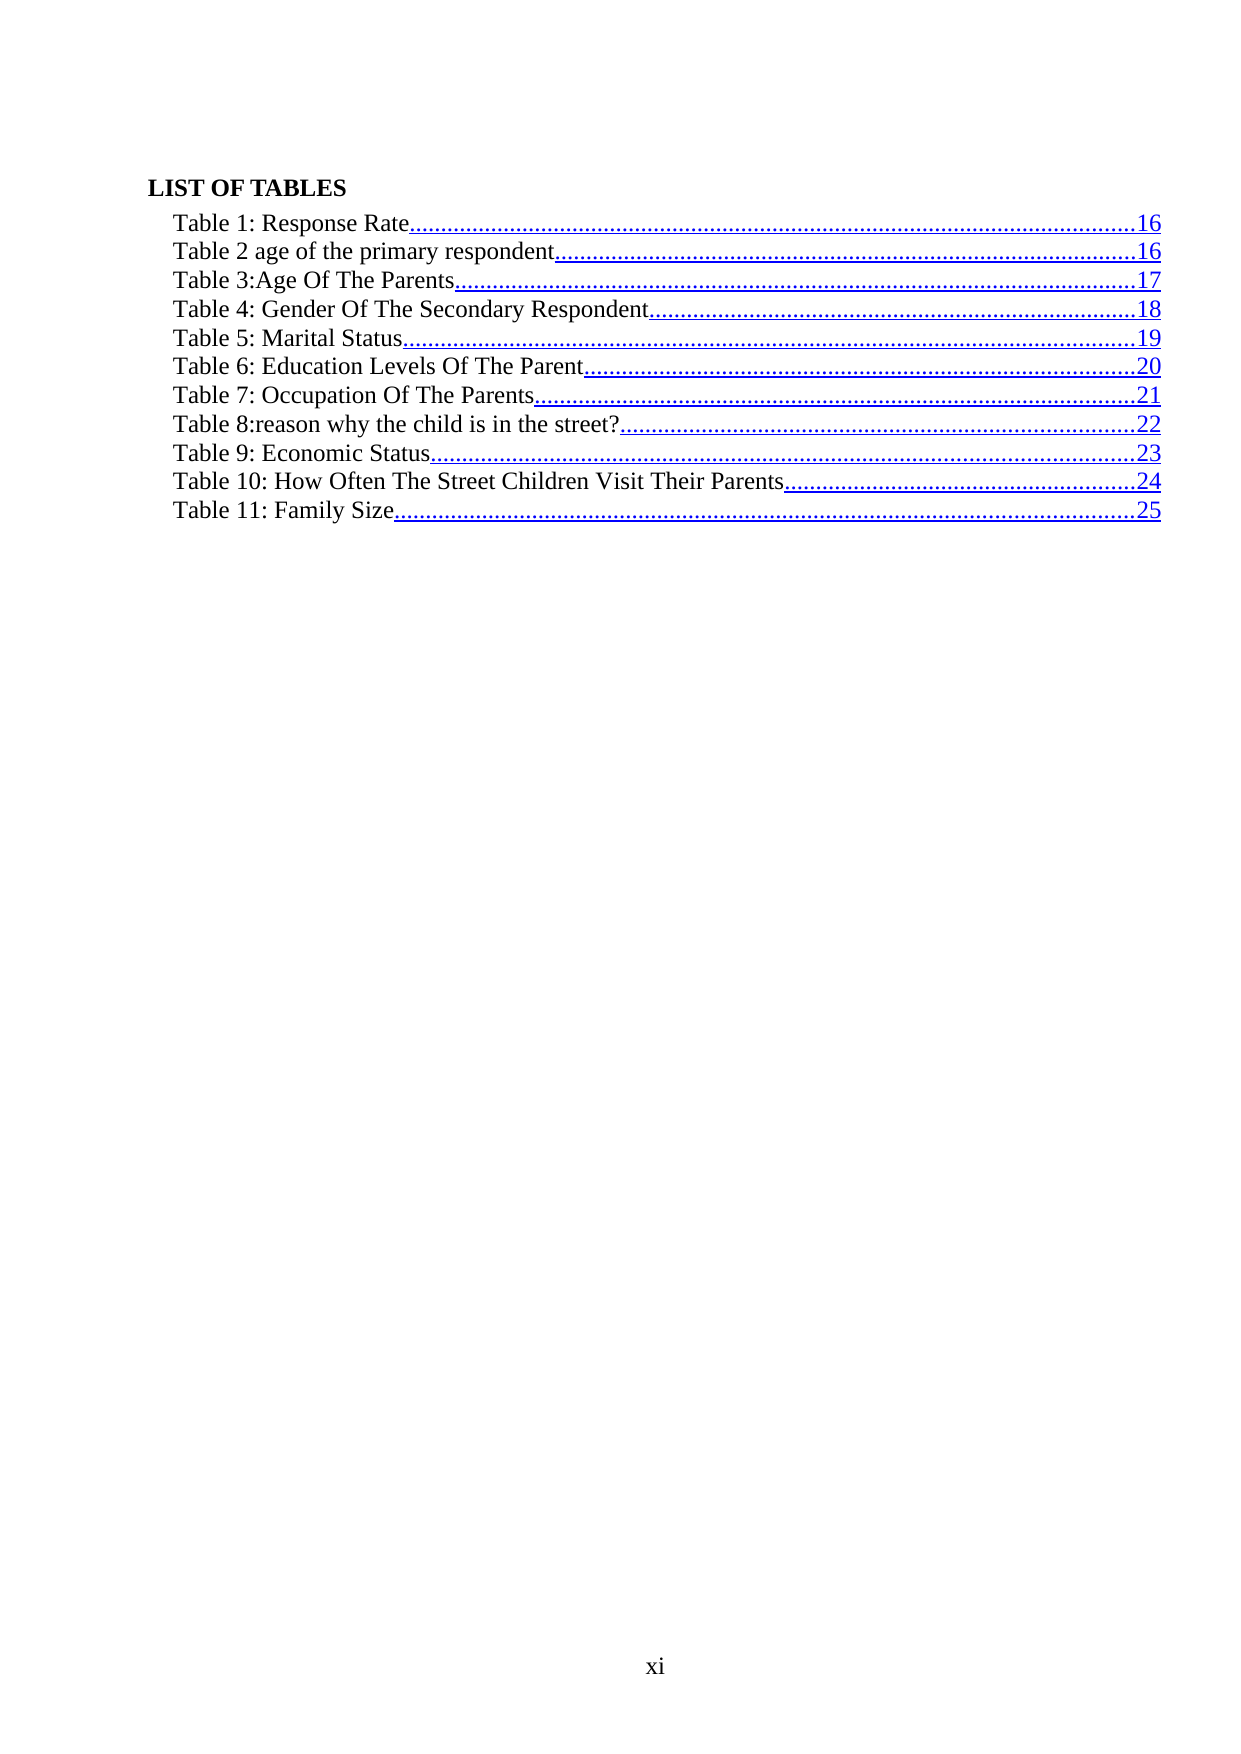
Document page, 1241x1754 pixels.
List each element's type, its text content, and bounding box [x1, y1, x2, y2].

text Table 5: Marital Status 19 [173, 323, 1162, 351]
text Table 10: How Often The Street Children Visit Their Parents 24 [173, 466, 1162, 495]
text Table 3:Age Of The Parents 17 [173, 265, 1162, 294]
text Table 4: Gender Of The Secondary Respondent 18 [173, 294, 1162, 323]
text Table 2 age of the primary respondent 16 [173, 236, 1162, 265]
text Table 11: Family Size 25 [173, 495, 1162, 524]
text Table 7: Occupation Of The Parents 21 [173, 380, 1162, 409]
text Table 9: Economic Status 23 [173, 438, 1162, 466]
text Table 1: Response Rate 16 [173, 208, 1162, 236]
text Table 6: Education Levels Of The Parent 20 [173, 351, 1162, 380]
text Table 8:reason why the child is in the street? 22 [173, 409, 1162, 438]
subtitle LIST OF TABLES [148, 173, 1162, 201]
